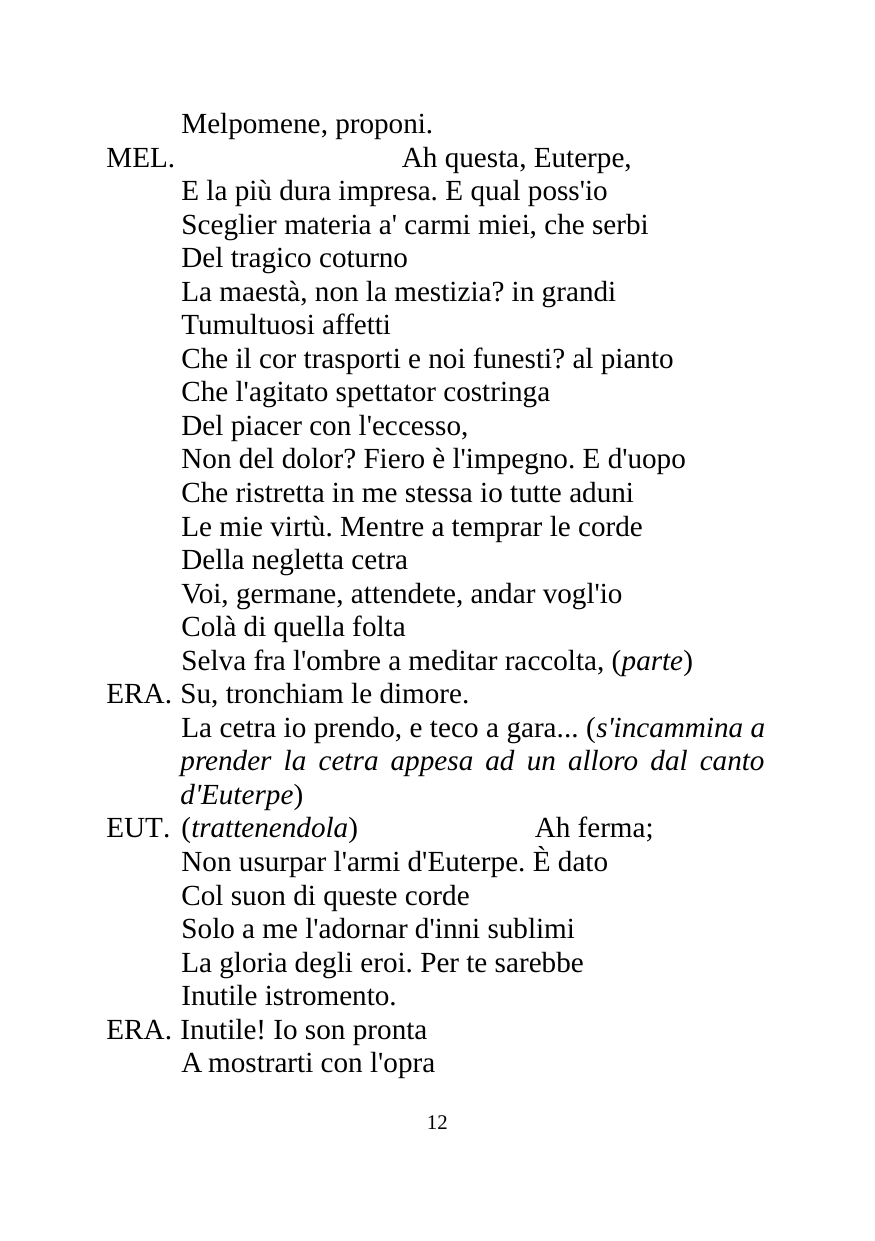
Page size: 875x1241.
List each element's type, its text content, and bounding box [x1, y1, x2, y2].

text Voi, germane, attendete, andar vogl'io [106, 576, 768, 609]
text Le mie virtù. Mentre a temprar le corde [106, 509, 768, 542]
text Sceglier materia a' carmi miei, che serbi [106, 207, 768, 240]
text MEL. Ah questa, Euterpe, [106, 140, 768, 173]
text Selva fra l'ombre a meditar raccolta, (parte) [106, 643, 768, 676]
text A mostrarti con l'opra [106, 1045, 768, 1079]
text Tumultuosi affetti [106, 307, 768, 341]
text La gloria degli eroi. Per te sarebbe [106, 945, 768, 978]
text Che l'agitato spettator costringa [106, 374, 768, 408]
text Della negletta cetra [106, 542, 768, 576]
text Melpomene, proponi. [106, 106, 768, 140]
text Inutile istromento. [106, 978, 768, 1012]
text Che il cor trasporti e noi funesti? al pianto [106, 341, 768, 374]
text Solo a me l'adornar d'inni sublimi [106, 911, 768, 945]
text La maestà, non la mestizia? in grandi [106, 274, 768, 307]
text Che ristretta in me stessa io tutte aduni [106, 475, 768, 509]
text E la più dura impresa. E qual poss'io [106, 173, 768, 207]
text ERA. Su, tronchiam le dimore. [106, 676, 768, 710]
text Non del dolor? Fiero è l'impegno. E d'uopo [106, 442, 768, 475]
text La cetra io prendo, e teco a gara... (s'incammina a prender la cetra appesa ad un alloro dal canto d'Euterpe) [180, 710, 768, 811]
text Del piacer con l'eccesso, [106, 408, 768, 442]
text Col suon di queste corde [106, 878, 768, 911]
text EUT. (trattenendola) Ah ferma; [106, 811, 768, 844]
text Non usurpar l'armi d'Euterpe. È dato [106, 844, 768, 878]
text ERA. Inutile! Io son pronta [106, 1012, 768, 1045]
text Del tragico coturno [106, 240, 768, 274]
text Colà di quella folta [106, 609, 768, 643]
